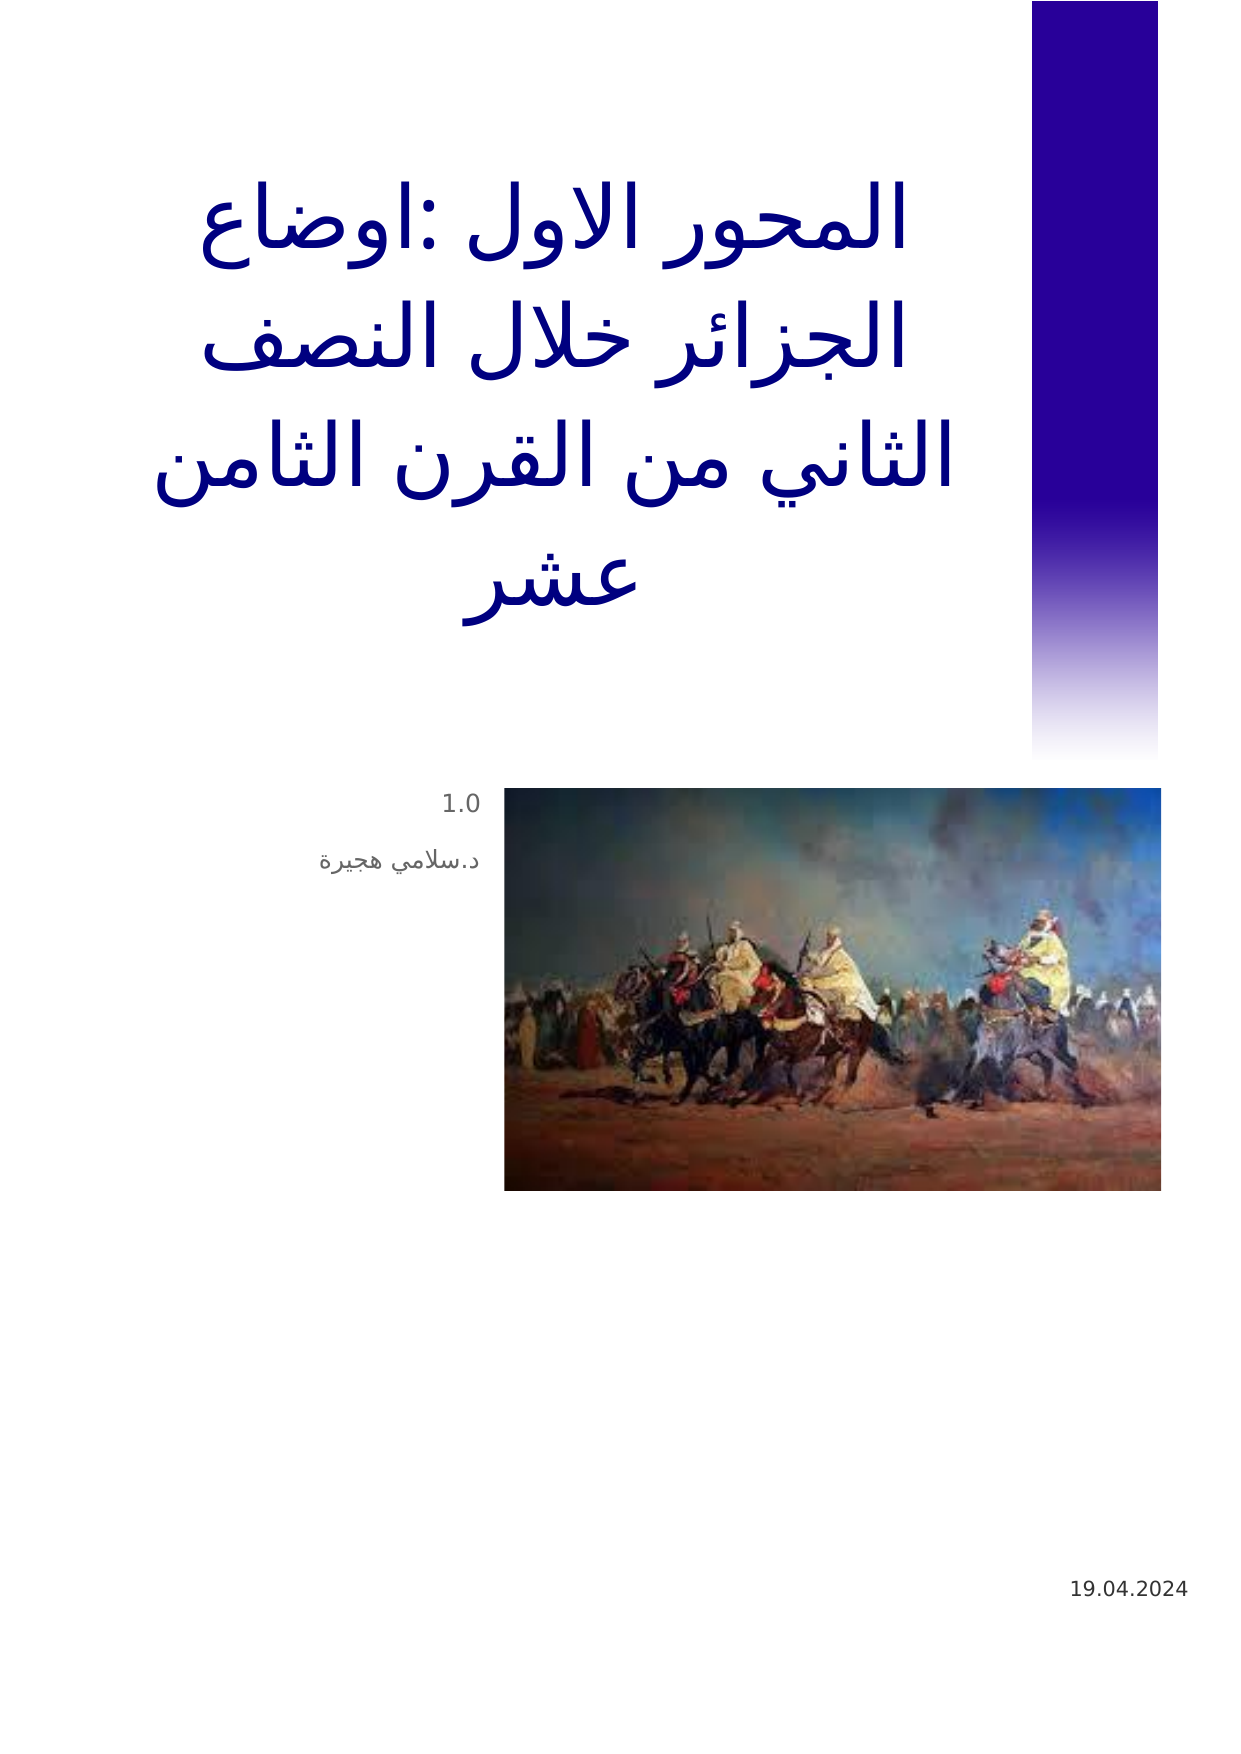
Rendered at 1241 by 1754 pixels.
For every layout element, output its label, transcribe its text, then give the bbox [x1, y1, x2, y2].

title المحور الاول :اوضاع الجزائر خلال النصف الثاني من القرن الثامن عشر [117, 155, 992, 631]
picture [504, 788, 1162, 1191]
text 19.04.2024 [893, 1577, 1189, 1601]
text 1.0 [186, 789, 481, 819]
text د.سلامي هجيرة [184, 846, 479, 875]
picture [1032, 1, 1158, 760]
